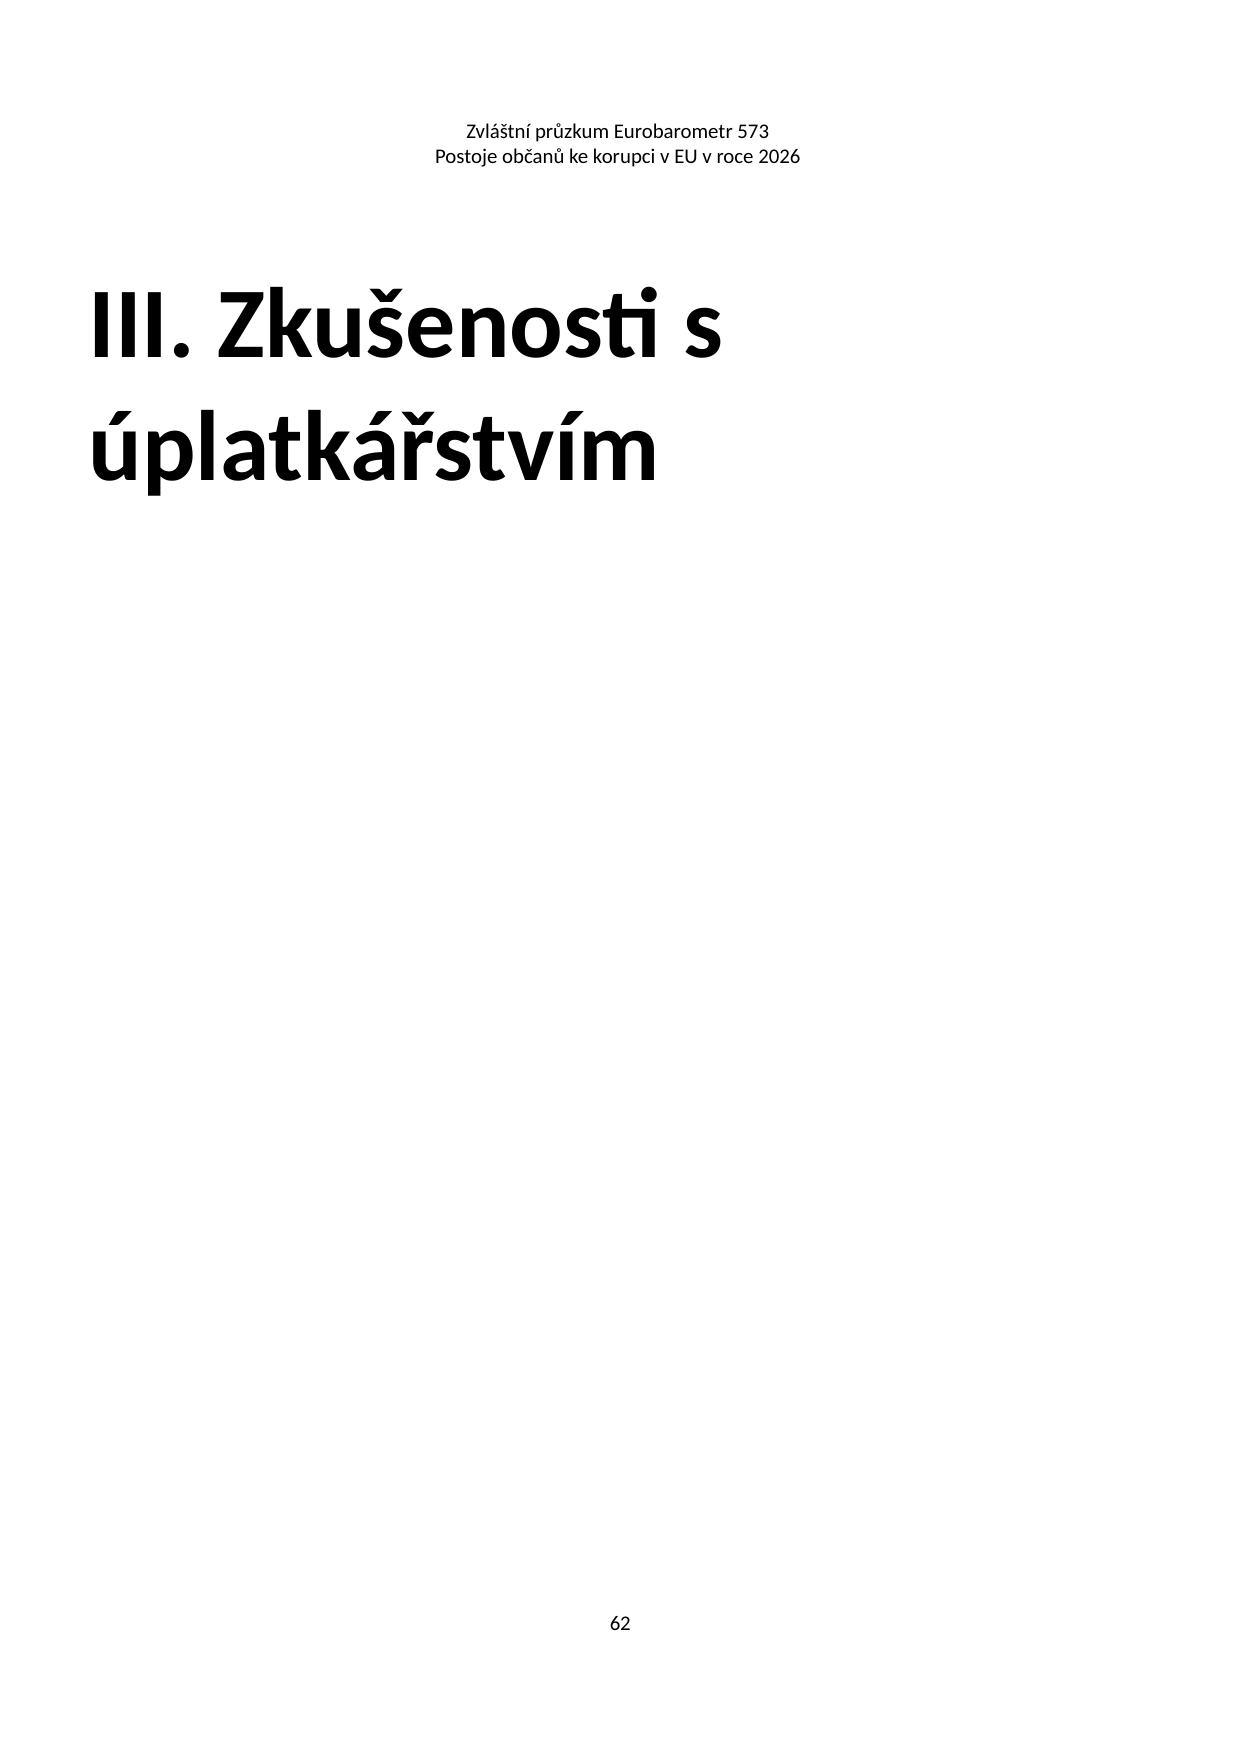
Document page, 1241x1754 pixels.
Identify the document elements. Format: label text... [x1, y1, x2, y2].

subtitle III. Zkušenosti s úplatkářstvím [88, 261, 1152, 505]
